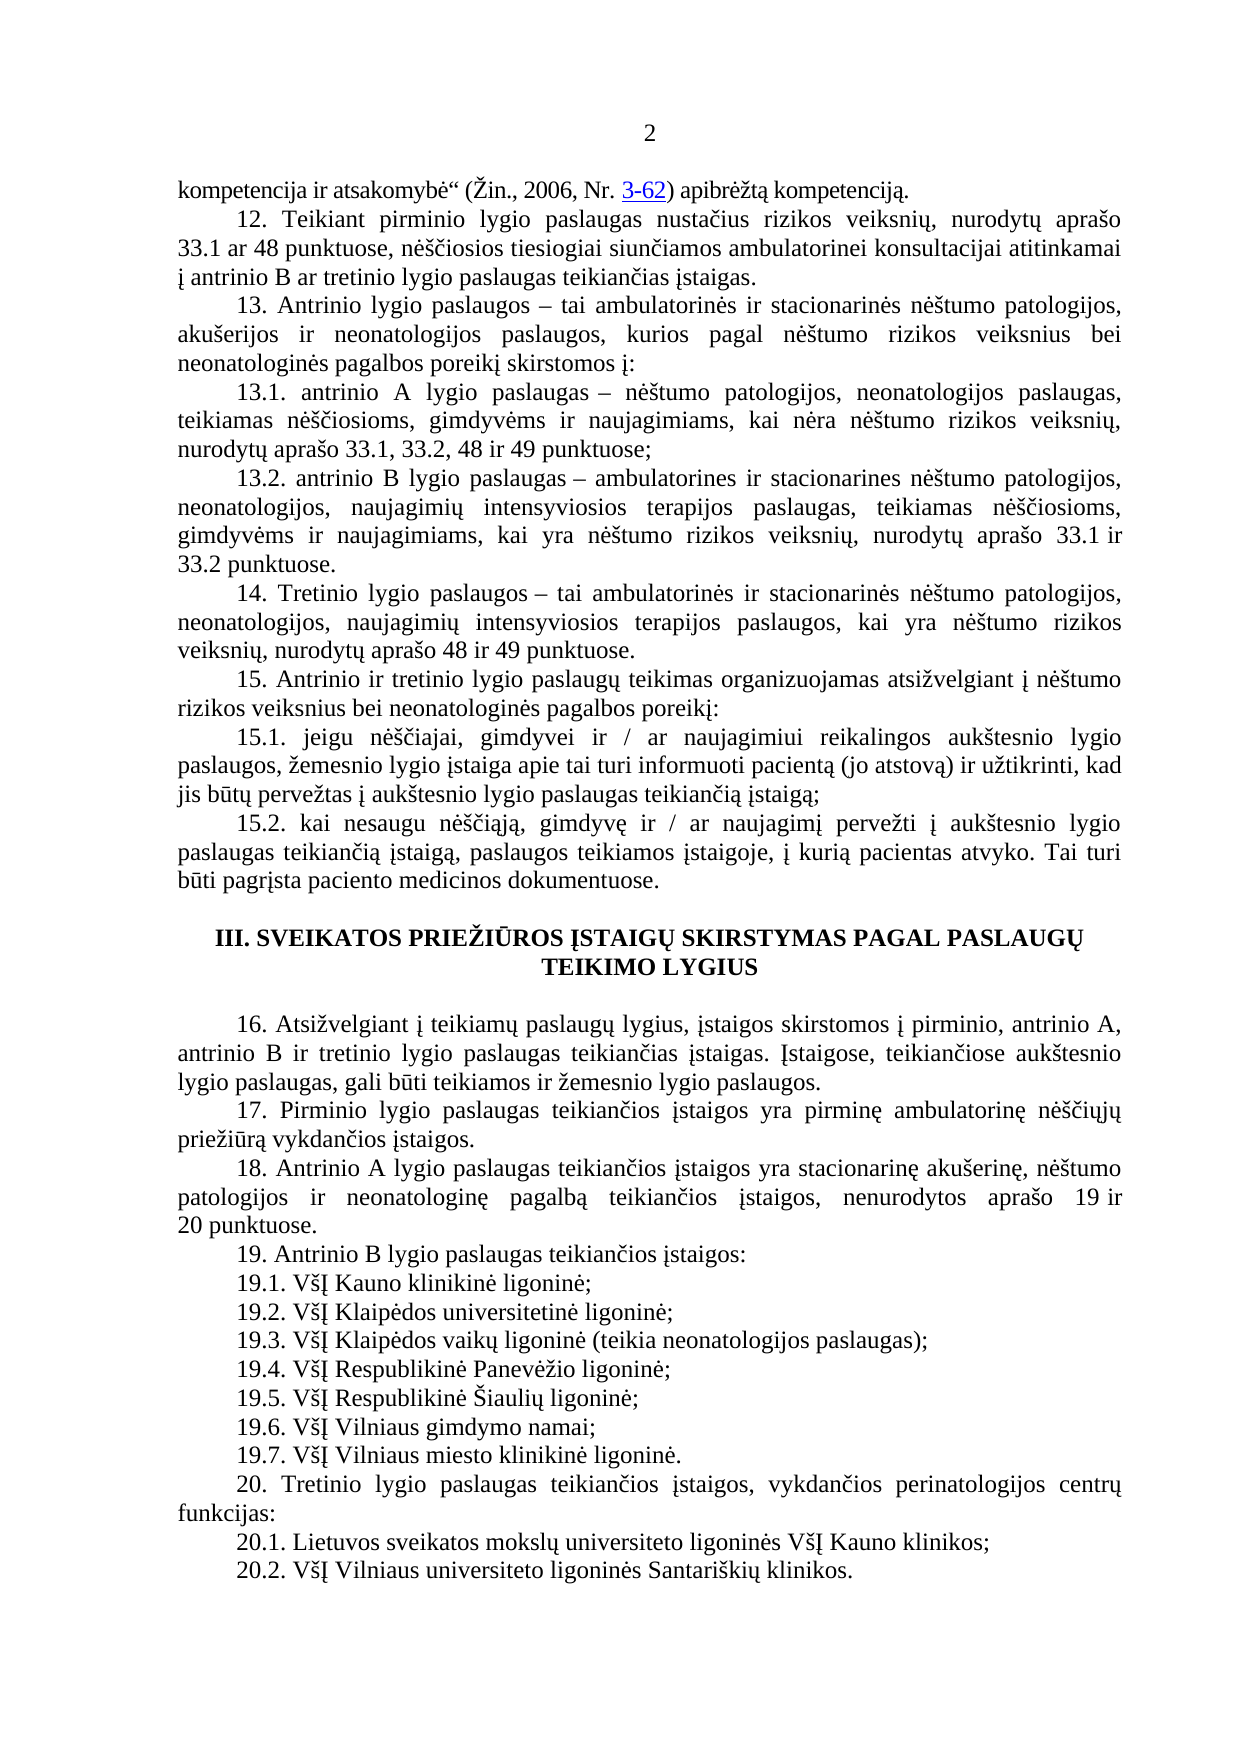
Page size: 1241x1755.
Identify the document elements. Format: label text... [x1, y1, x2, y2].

text 20.2. VšĮ Vilniaus universiteto ligoninės Santariškių klinikos. [177, 1556, 1122, 1584]
text 19.7. VšĮ Vilniaus miesto klinikinė ligoninė. [177, 1441, 1122, 1469]
text 14. Tretinio lygio paslaugos – tai ambulatorinės ir stacionarinės nėštumo patologijos, neonatologijos, naujagimių intensyviosios terapijos paslaugos, kai yra nėštumo rizikos veiksnių, nurodytų aprašo 48 ir 49 punktuose. [177, 578, 1122, 664]
text 19. Antrinio B lygio paslaugas teikiančios įstaigos: [177, 1239, 1122, 1268]
text 18. Antrinio A lygio paslaugas teikiančios įstaigos yra stacionarinę akušerinę, nėštumo patologijos ir neonatologinę pagalbą teikiančios įstaigos, nenurodytos aprašo 19 ir 20 punktuose. [177, 1153, 1122, 1239]
text 19.1. VšĮ Kauno klinikinė ligoninė; [177, 1268, 1122, 1297]
text 13.2. antrinio B lygio paslaugas – ambulatorines ir stacionarines nėštumo patologijos, neonatologijos, naujagimių intensyviosios terapijos paslaugas, teikiamas nėščiosioms, gimdyvėms ir naujagimiams, kai yra nėštumo rizikos veiksnių, nurodytų aprašo 33.1 ir 33.2 punktuose. [177, 463, 1122, 578]
text 15.2. kai nesaugu nėščiąją, gimdyvę ir / ar naujagimį pervežti į aukštesnio lygio paslaugas teikiančią įstaigą, paslaugos teikiamos įstaigoje, į kurią pacientas atvyko. Tai turi būti pagrįsta paciento medicinos dokumentuose. [177, 808, 1122, 894]
text 19.2. VšĮ Klaipėdos universitetinė ligoninė; [177, 1297, 1122, 1326]
text 19.3. VšĮ Klaipėdos vaikų ligoninė (teikia neonatologijos paslaugas); [177, 1326, 1122, 1354]
text kompetencija ir atsakomybė“ (Žin., 2006, Nr. 3-62) apibrėžtą kompetenciją. [177, 176, 1122, 204]
text 15. Antrinio ir tretinio lygio paslaugų teikimas organizuojamas atsižvelgiant į nėštumo rizikos veiksnius bei neonatologinės pagalbos poreikį: [177, 664, 1122, 722]
text 16. Atsižvelgiant į teikiamų paslaugų lygius, įstaigos skirstomos į pirminio, antrinio A, antrinio B ir tretinio lygio paslaugas teikiančias įstaigas. Įstaigose, teikiančiose aukštesnio lygio paslaugas, gali būti teikiamos ir žemesnio lygio paslaugos. [177, 1009, 1122, 1096]
text 20.1. Lietuvos sveikatos mokslų universiteto ligoninės VšĮ Kauno klinikos; [177, 1527, 1122, 1556]
text 19.5. VšĮ Respublikinė Šiaulių ligoninė; [177, 1383, 1122, 1412]
text 13.1. antrinio A lygio paslaugas – nėštumo patologijos, neonatologijos paslaugas, teikiamas nėščiosioms, gimdyvėms ir naujagimiams, kai nėra nėštumo rizikos veiksnių, nurodytų aprašo 33.1, 33.2, 48 ir 49 punktuose; [177, 377, 1122, 463]
text 15.1. jeigu nėščiajai, gimdyvei ir / ar naujagimiui reikalingos aukštesnio lygio paslaugos, žemesnio lygio įstaiga apie tai turi informuoti pacientą (jo atstovą) ir užtikrinti, kad jis būtų pervežtas į aukštesnio lygio paslaugas teikiančią įstaigą; [177, 722, 1122, 808]
text III. SVEIKATOS PRIEŽIŪROS ĮSTAIGŲ SKIRSTYMAS PAGAL paslaugų teikimo LYGIUS [177, 923, 1122, 981]
text 20. Tretinio lygio paslaugas teikiančios įstaigos, vykdančios perinatologijos centrų funkcijas: [177, 1469, 1122, 1527]
text 19.4. VšĮ Respublikinė Panevėžio ligoninė; [177, 1354, 1122, 1383]
text 17. Pirminio lygio paslaugas teikiančios įstaigos yra pirminę ambulatorinę nėščiųjų priežiūrą vykdančios įstaigos. [177, 1096, 1122, 1153]
text 12. Teikiant pirminio lygio paslaugas nustačius rizikos veiksnių, nurodytų aprašo 33.1 ar 48 punktuose, nėščiosios tiesiogiai siunčiamos ambulatorinei konsultacijai atitinkamai į antrinio B ar tretinio lygio paslaugas teikiančias įstaigas. [177, 204, 1122, 291]
text 19.6. VšĮ Vilniaus gimdymo namai; [177, 1412, 1122, 1441]
text 13. Antrinio lygio paslaugos – tai ambulatorinės ir stacionarinės nėštumo patologijos, akušerijos ir neonatologijos paslaugos, kurios pagal nėštumo rizikos veiksnius bei neonatologinės pagalbos poreikį skirstomos į: [177, 291, 1122, 377]
